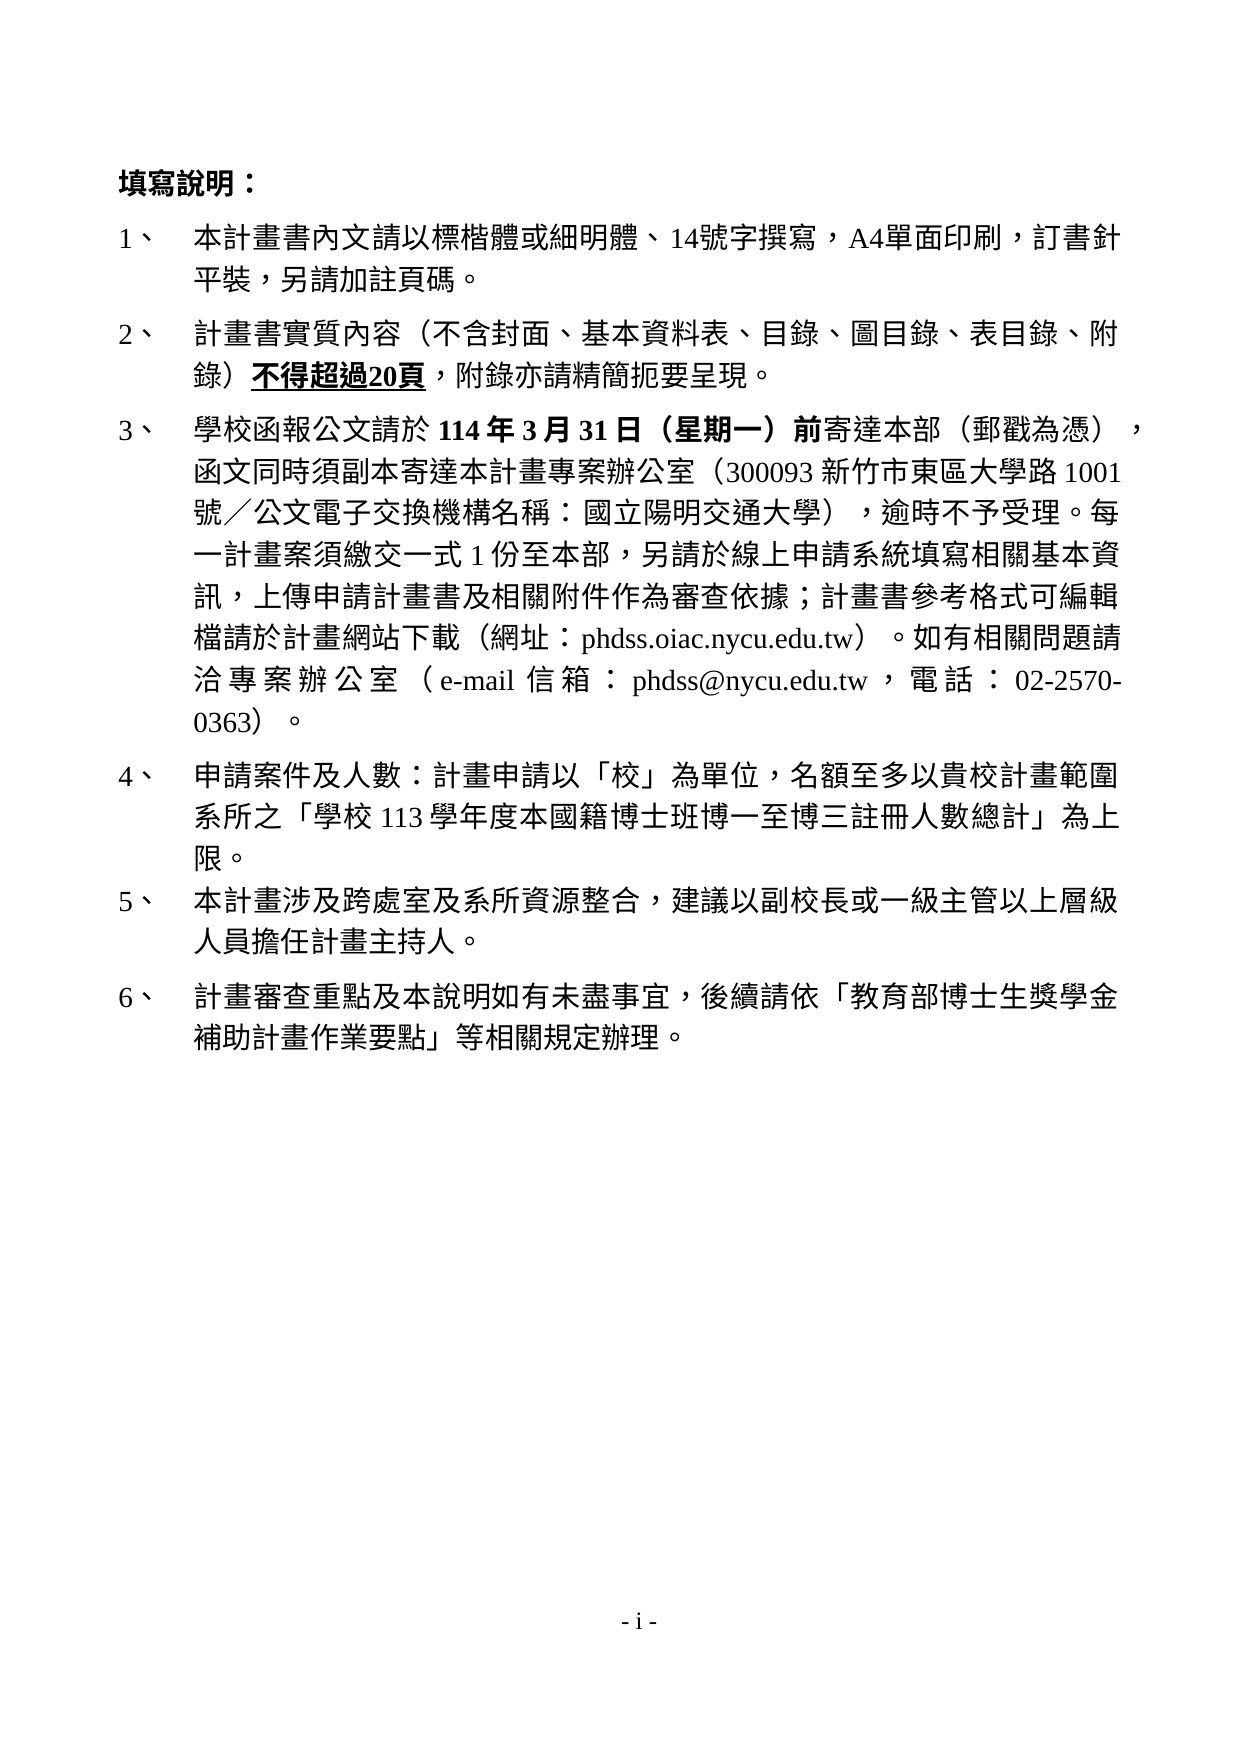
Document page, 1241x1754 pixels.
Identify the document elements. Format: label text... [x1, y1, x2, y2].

list 計畫書實質內容（不含封面、基本資料表、目錄、圖目錄、表目錄、附錄）不得超過20頁，附錄亦請精簡扼要呈現。 [118, 311, 1122, 394]
list 學校函報公文請於114年3月31日（星期一）前寄達本部（郵戳為憑），函文同時須副本寄達本計畫專案辦公室（300093 新竹市東區大學路1001號／公文電子交換機構名稱：國立陽明交通大學），逾時不予受理。每一計畫案須繳交一式1份至本部，另請於線上申請系統填寫相關基本資訊，上傳申請計畫書及相關附件作為審查依據；計畫書參考格式可編輯檔請於計畫網站下載（網址：phdss.oiac.nycu.edu.tw）。如有相關問題請洽專案辦公室（e-mail信箱：phdss@nycu.edu.tw，電話：02-2570-0363）。 [118, 407, 1122, 740]
list 本計畫涉及跨處室及系所資源整合，建議以副校長或一級主管以上層級人員擔任計畫主持人。 [118, 878, 1122, 961]
text 填寫說明： [118, 161, 1122, 203]
list 申請案件及人數：計畫申請以「校」為單位，名額至多以貴校計畫範圍系所之「學校113學年度本國籍博士班博一至博三註冊人數總計」為上限。 [118, 753, 1122, 878]
list 本計畫書內文請以標楷體或細明體、14號字撰寫，A4單面印刷，訂書針平裝，另請加註頁碼。 [118, 215, 1122, 299]
list 計畫審查重點及本說明如有未盡事宜，後續請依「教育部博士生獎學金補助計畫作業要點」等相關規定辦理。 [118, 974, 1122, 1057]
